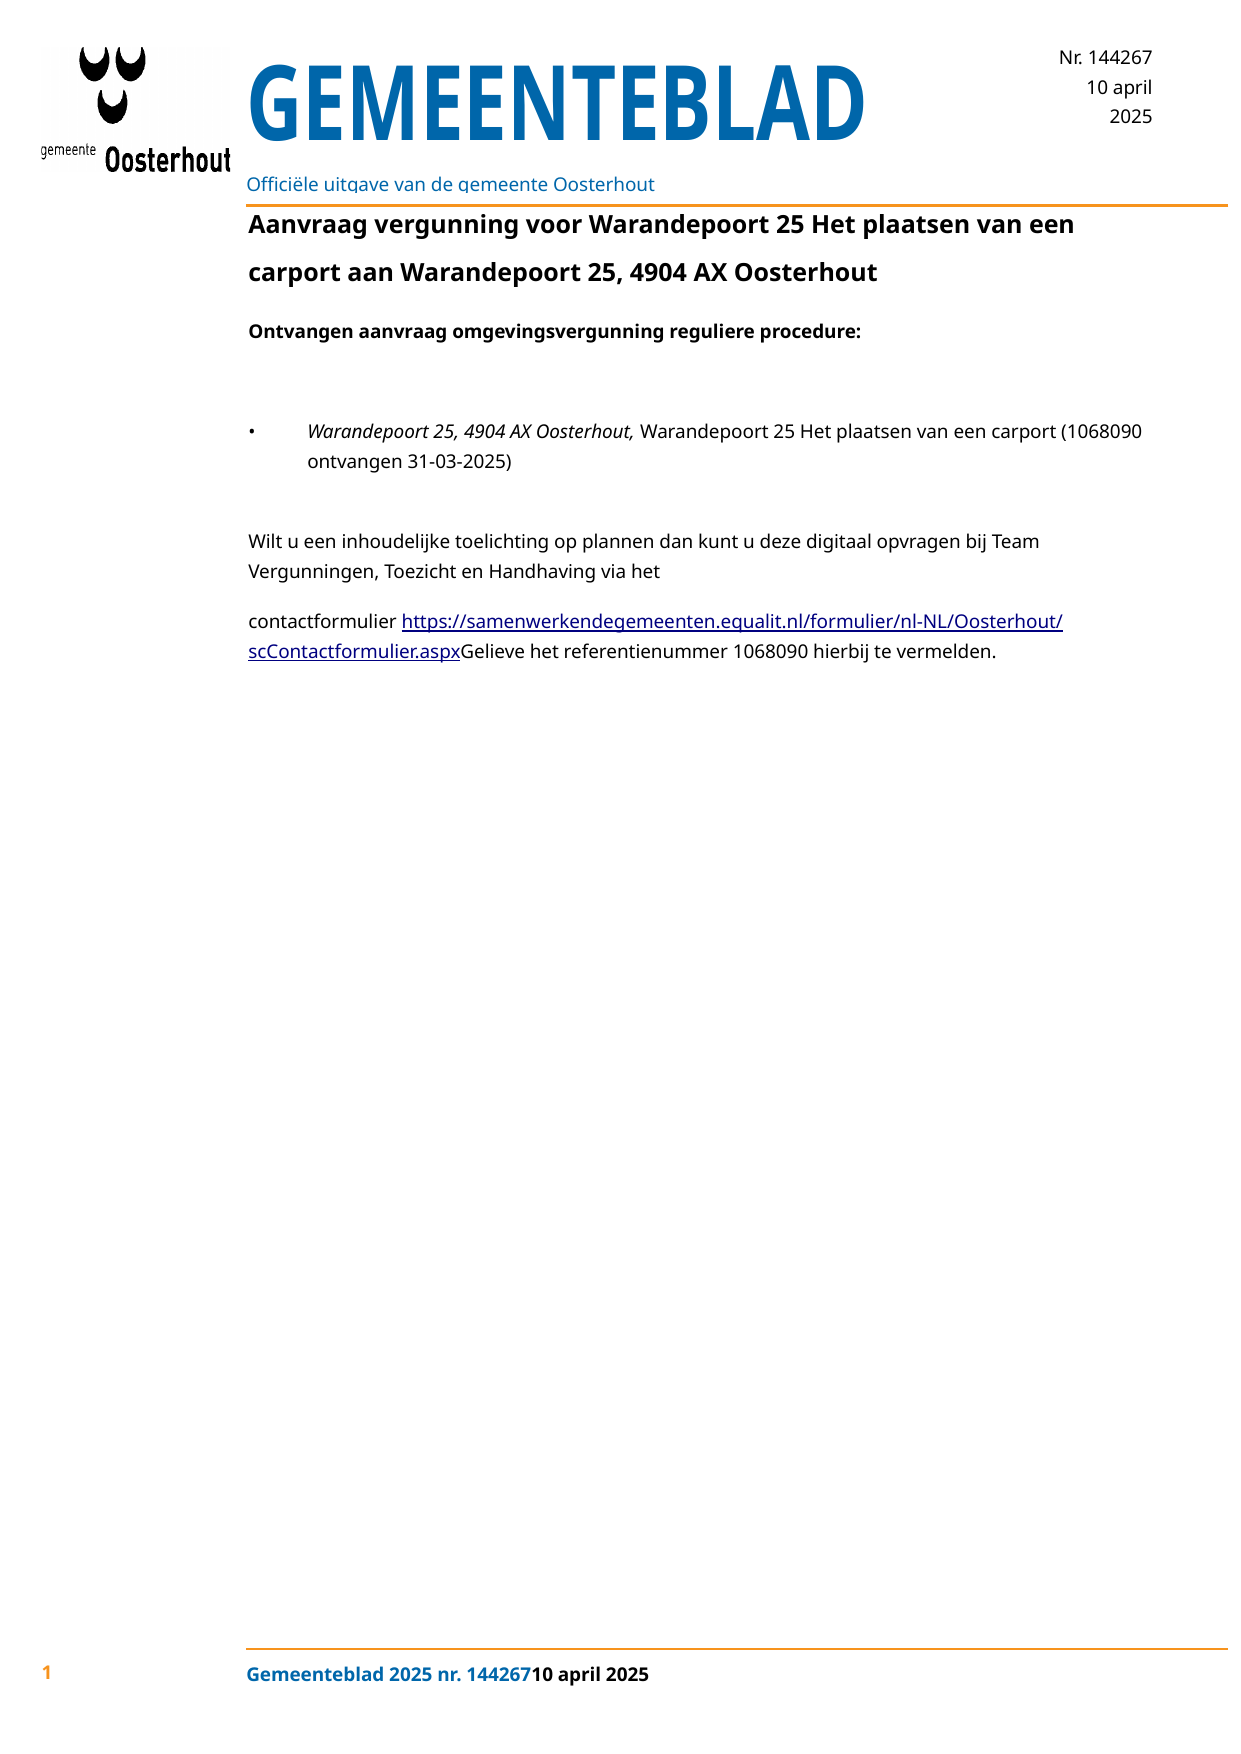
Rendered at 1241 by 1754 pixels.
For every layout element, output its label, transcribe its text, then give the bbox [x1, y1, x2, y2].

picture [41, 47, 231, 172]
text contactformulier https://samenwerkendegemeenten.equalit.nl/formulier/nl-NL/Oosterhout/scContactformulier.aspxGelieve het referentienummer 1068090 hierbij te vermelden. [248, 608, 1152, 664]
text Ontvangen aanvraag omgevingsvergunning reguliere procedure: [248, 318, 1152, 344]
list Warandepoort 25, 4904 AX Oosterhout, Warandepoort 25 Het plaatsen van een carport (1068090 ontvangen 31-03-2025) [248, 419, 1152, 474]
text Wilt u een inhoudelijke toelichting op plannen dan kunt u deze digitaal opvragen bij Team Vergunningen, Toezicht en Handhaving via het [248, 528, 1152, 584]
text Aanvraag vergunning voor Warandepoort 25 Het plaatsen van een carport aan Warandepoort 25, 4904 AX Oosterhout [248, 207, 1152, 288]
